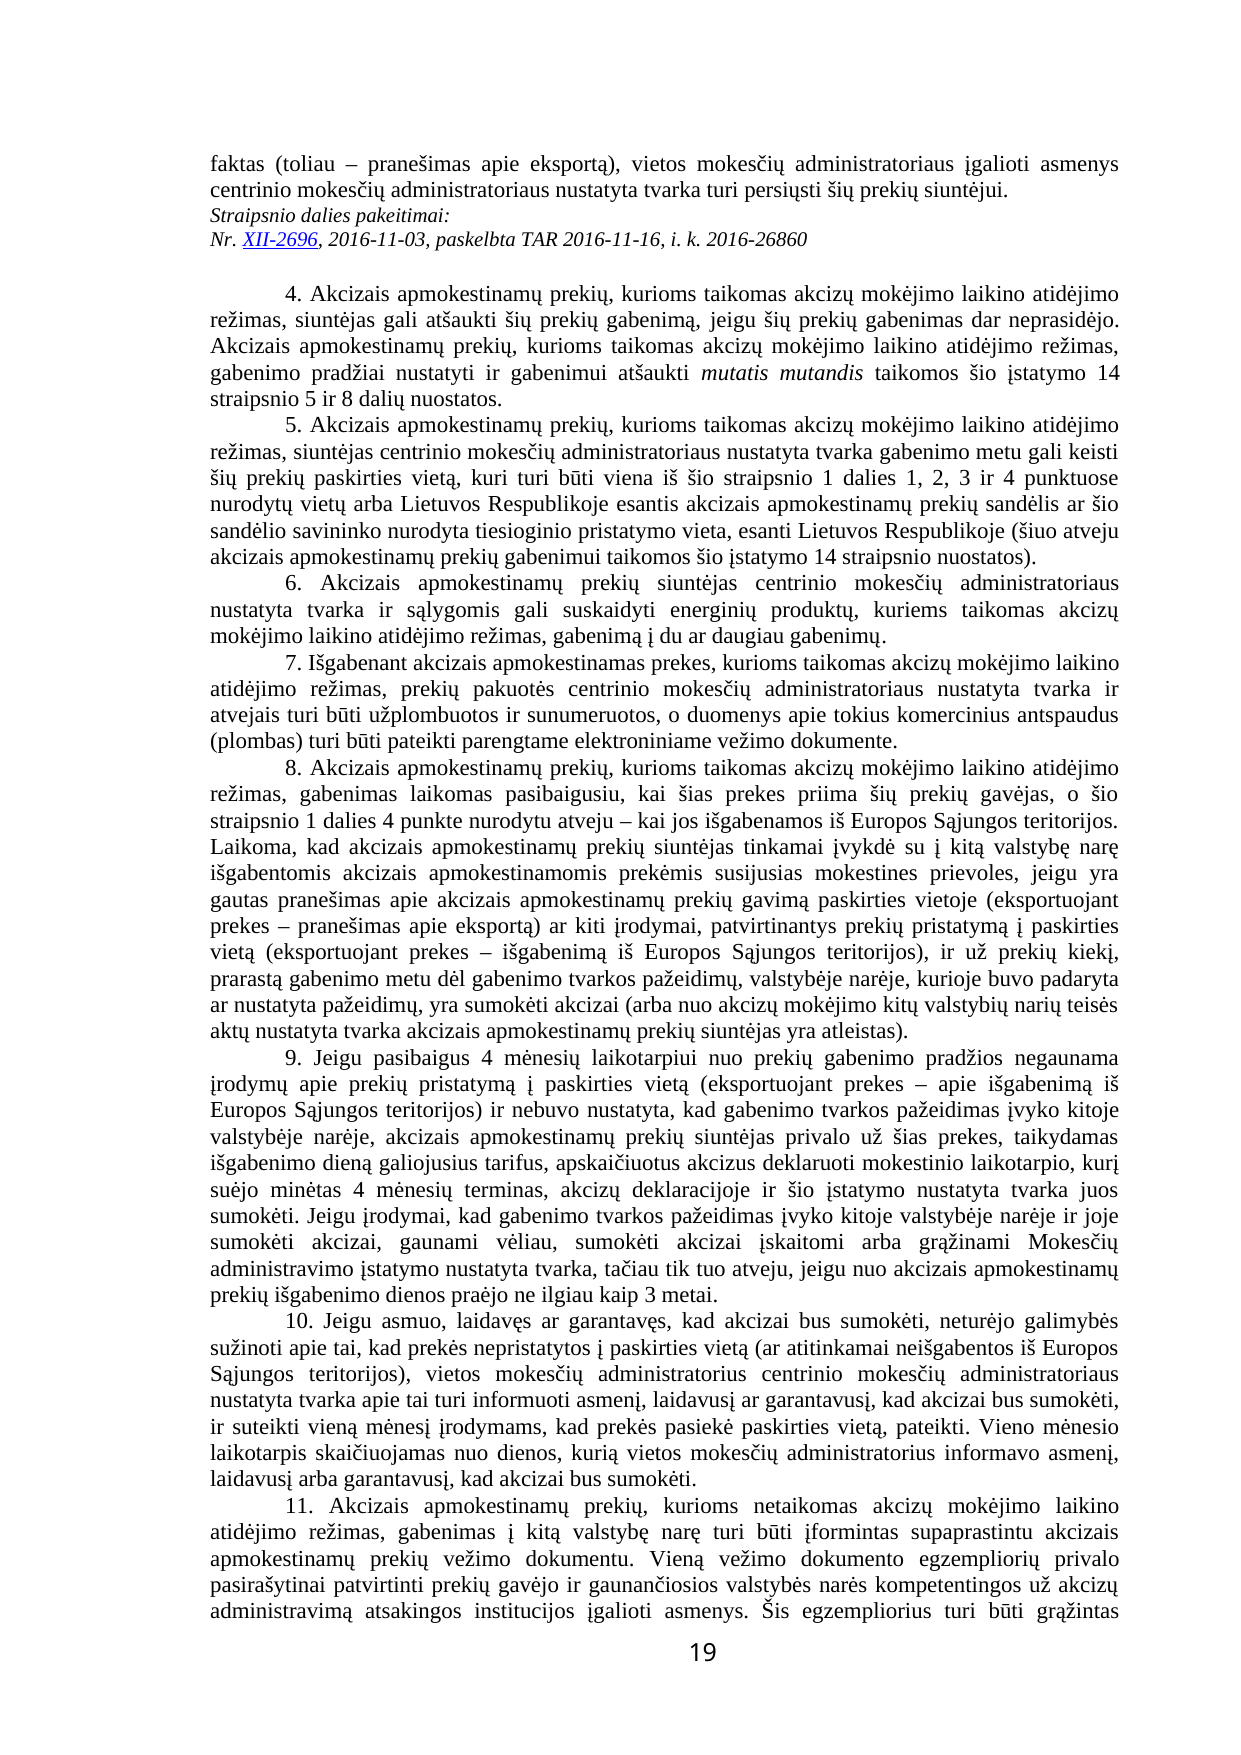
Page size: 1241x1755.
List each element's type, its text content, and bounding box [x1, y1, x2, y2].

text 10. Jeigu asmuo, laidavęs ar garantavęs, kad akcizai bus sumokėti, neturėjo galimybės sužinoti apie tai, kad prekės nepristatytos į paskirties vietą (ar atitinkamai neišgabentos iš Europos Sąjungos teritorijos), vietos mokesčių administratorius centrinio mokesčių administratoriaus nustatyta tvarka apie tai turi informuoti asmenį, laidavusį ar garantavusį, kad akcizai bus sumokėti, ir suteikti vieną mėnesį įrodymams, kad prekės pasiekė paskirties vietą, pateikti. Vieno mėnesio laikotarpis skaičiuojamas nuo dienos, kurią vietos mokesčių administratorius informavo asmenį, laidavusį arba garantavusį, kad akcizai bus sumokėti. [210, 1307, 1120, 1492]
text 4. Akcizais apmokestinamų prekių, kurioms taikomas akcizų mokėjimo laikino atidėjimo režimas, siuntėjas gali atšaukti šių prekių gabenimą, jeigu šių prekių gabenimas dar neprasidėjo. Akcizais apmokestinamų prekių, kurioms taikomas akcizų mokėjimo laikino atidėjimo režimas, gabenimo pradžiai nustatyti ir gabenimui atšaukti mutatis mutandis taikomos šio įstatymo 14 straipsnio 5 ir 8 dalių nuostatos. [210, 279, 1120, 411]
text faktas (toliau – pranešimas apie eksportą), vietos mokesčių administratoriaus įgalioti asmenys centrinio mokesčių administratoriaus nustatyta tvarka turi persiųsti šių prekių siuntėjui. [210, 150, 1120, 203]
text 8. Akcizais apmokestinamų prekių, kurioms taikomas akcizų mokėjimo laikino atidėjimo režimas, gabenimas laikomas pasibaigusiu, kai šias prekes priima šių prekių gavėjas, o šio straipsnio 1 dalies 4 punkte nurodytu atveju – kai jos išgabenamos iš Europos Sąjungos teritorijos. Laikoma, kad akcizais apmokestinamų prekių siuntėjas tinkamai įvykdė su į kitą valstybę narę išgabentomis akcizais apmokestinamomis prekėmis susijusias mokestines prievoles, jeigu yra gautas pranešimas apie akcizais apmokestinamų prekių gavimą paskirties vietoje (eksportuojant prekes – pranešimas apie eksportą) ar kiti įrodymai, patvirtinantys prekių pristatymą į paskirties vietą (eksportuojant prekes – išgabenimą iš Europos Sąjungos teritorijos), ir už prekių kiekį, prarastą gabenimo metu dėl gabenimo tvarkos pažeidimų, valstybėje narėje, kurioje buvo padaryta ar nustatyta pažeidimų, yra sumokėti akcizai (arba nuo akcizų mokėjimo kitų valstybių narių teisės aktų nustatyta tvarka akcizais apmokestinamų prekių siuntėjas yra atleistas). [210, 754, 1120, 1044]
text 5. Akcizais apmokestinamų prekių, kurioms taikomas akcizų mokėjimo laikino atidėjimo režimas, siuntėjas centrinio mokesčių administratoriaus nustatyta tvarka gabenimo metu gali keisti šių prekių paskirties vietą, kuri turi būti viena iš šio straipsnio 1 dalies 1, 2, 3 ir 4 punktuose nurodytų vietų arba Lietuvos Respublikoje esantis akcizais apmokestinamų prekių sandėlis ar šio sandėlio savininko nurodyta tiesioginio pristatymo vieta, esanti Lietuvos Respublikoje (šiuo atveju akcizais apmokestinamų prekių gabenimui taikomos šio įstatymo 14 straipsnio nuostatos). [210, 411, 1120, 569]
text 6. Akcizais apmokestinamų prekių siuntėjas centrinio mokesčių administratoriaus nustatyta tvarka ir sąlygomis gali suskaidyti energinių produktų, kuriems taikomas akcizų mokėjimo laikino atidėjimo režimas, gabenimą į du ar daugiau gabenimų. [210, 569, 1120, 648]
text Straipsnio dalies pakeitimai: [210, 203, 1120, 227]
text Nr. XII-2696, 2016-11-03, paskelbta TAR 2016-11-16, i. k. 2016-26860 [210, 227, 1120, 251]
text 7. Išgabenant akcizais apmokestinamas prekes, kurioms taikomas akcizų mokėjimo laikino atidėjimo režimas, prekių pakuotės centrinio mokesčių administratoriaus nustatyta tvarka ir atvejais turi būti užplombuotos ir sunumeruotos, o duomenys apie tokius komercinius antspaudus (plombas) turi būti pateikti parengtame elektroniniame vežimo dokumente. [210, 648, 1120, 754]
text 9. Jeigu pasibaigus 4 mėnesių laikotarpiui nuo prekių gabenimo pradžios negaunama įrodymų apie prekių pristatymą į paskirties vietą (eksportuojant prekes – apie išgabenimą iš Europos Sąjungos teritorijos) ir nebuvo nustatyta, kad gabenimo tvarkos pažeidimas įvyko kitoje valstybėje narėje, akcizais apmokestinamų prekių siuntėjas privalo už šias prekes, taikydamas išgabenimo dieną galiojusius tarifus, apskaičiuotus akcizus deklaruoti mokestinio laikotarpio, kurį suėjo minėtas 4 mėnesių terminas, akcizų deklaracijoje ir šio įstatymo nustatyta tvarka juos sumokėti. Jeigu įrodymai, kad gabenimo tvarkos pažeidimas įvyko kitoje valstybėje narėje ir joje sumokėti akcizai, gaunami vėliau, sumokėti akcizai įskaitomi arba grąžinami Mokesčių administravimo įstatymo nustatyta tvarka, tačiau tik tuo atveju, jeigu nuo akcizais apmokestinamų prekių išgabenimo dienos praėjo ne ilgiau kaip 3 metai. [210, 1044, 1120, 1307]
text 11. Akcizais apmokestinamų prekių, kurioms netaikomas akcizų mokėjimo laikino atidėjimo režimas, gabenimas į kitą valstybę narę turi būti įformintas supaprastintu akcizais apmokestinamų prekių vežimo dokumentu. Vieną vežimo dokumento egzempliorių privalo pasirašytinai patvirtinti prekių gavėjo ir gaunančiosios valstybės narės kompetentingos už akcizų administravimą atsakingos institucijos įgalioti asmenys. Šis egzempliorius turi būti grąžintas [210, 1492, 1120, 1624]
